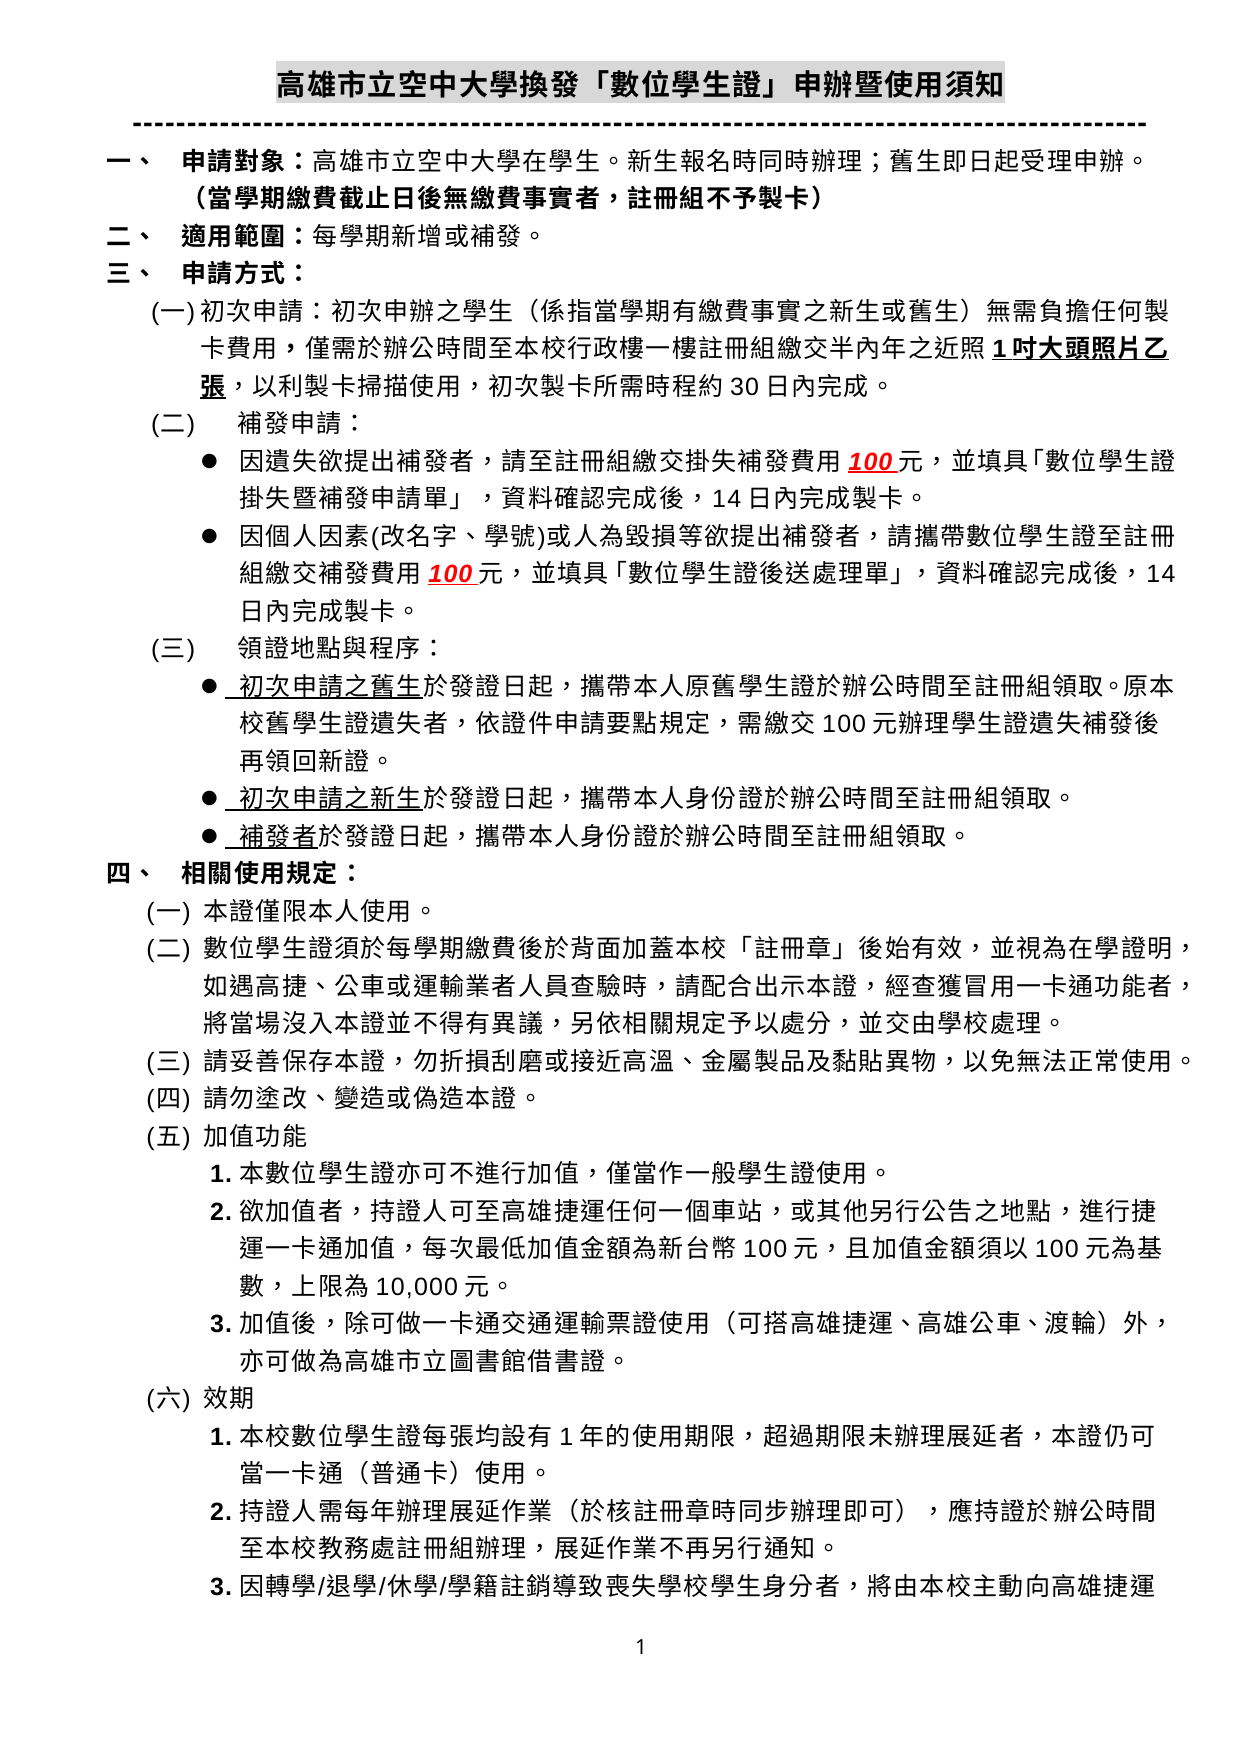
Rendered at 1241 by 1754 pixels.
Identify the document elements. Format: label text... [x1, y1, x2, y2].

list 補發申請： [151, 402, 1175, 440]
list 請勿塗改、變造或偽造本證。 [146, 1077, 1175, 1115]
list 本校數位學生證每張均設有1年的使用期限，超過期限未辦理展延者，本證仍可當一卡通（普通卡）使用。 [210, 1415, 1175, 1490]
list 申請對象：高雄市立空中大學在學生。新生報名時同時辦理；舊生即日起受理申辦。（當學期繳費截止日後無繳費事實者，註冊組不予製卡） [106, 140, 1175, 215]
list 加值功能 [146, 1115, 1175, 1152]
list 持證人需每年辦理展延作業（於核註冊章時同步辦理即可），應持證於辦公時間至本校教務處註冊組辦理，展延作業不再另行通知。 [210, 1490, 1175, 1565]
text 高雄市立空中大學換發「數位學生證」申辦暨使用須知 [106, 65, 1175, 102]
list 領證地點與程序： [151, 627, 1175, 665]
text --------------------------------------------------------------------------------------------- [106, 102, 1175, 140]
list 加值後，除可做一卡通交通運輸票證使用（可搭高雄捷運、高雄公車、渡輪）外，亦可做為高雄市立圖書館借書證。 [210, 1302, 1175, 1377]
list 本數位學生證亦可不進行加值，僅當作一般學生證使用。 [210, 1152, 1175, 1190]
list 相關使用規定： [106, 852, 1175, 890]
list 因轉學/退學/休學/學籍註銷導致喪失學校學生身分者，將由本校主動向高雄捷運 [210, 1565, 1175, 1602]
list 初次申請之舊生於發證日起，攜帶本人原舊學生證於辦公時間至註冊組領取。原本校舊學生證遺失者，依證件申請要點規定，需繳交100元辦理學生證遺失補發後再領回新證。 [200, 665, 1175, 777]
list 數位學生證須於每學期繳費後於背面加蓋本校「註冊章」後始有效，並視為在學證明，如遇高捷、公車或運輸業者人員查驗時，請配合出示本證，經查獲冒用一卡通功能者，將當場沒入本證並不得有異議，另依相關規定予以處分，並交由學校處理。 [146, 927, 1175, 1040]
list 適用範圍：每學期新增或補發。 [106, 215, 1175, 252]
list 因個人因素(改名字、學號)或人為毀損等欲提出補發者，請攜帶數位學生證至註冊組繳交補發費用100元，並填具「數位學生證後送處理單」，資料確認完成後，14日內完成製卡。 [200, 515, 1175, 627]
list 申請方式： [106, 252, 1175, 290]
list 欲加值者，持證人可至高雄捷運任何一個車站，或其他另行公告之地點，進行捷運一卡通加值，每次最低加值金額為新台幣100元，且加值金額須以100元為基數，上限為10,000元。 [210, 1190, 1175, 1302]
list 效期 [146, 1377, 1175, 1415]
list 初次申請之新生於發證日起，攜帶本人身份證於辦公時間至註冊組領取。 [200, 777, 1175, 815]
list 請妥善保存本證，勿折損刮磨或接近高溫、金屬製品及黏貼異物，以免無法正常使用。 [146, 1040, 1175, 1077]
list 因遺失欲提出補發者，請至註冊組繳交掛失補發費用100元，並填具「數位學生證掛失暨補發申請單」，資料確認完成後，14日內完成製卡。 [200, 440, 1175, 515]
list 本證僅限本人使用。 [146, 890, 1175, 927]
list 補發者於發證日起，攜帶本人身份證於辦公時間至註冊組領取。 [200, 815, 1175, 852]
list 初次申請：初次申辦之學生（係指當學期有繳費事實之新生或舊生）無需負擔任何製卡費用，僅需於辦公時間至本校行政樓一樓註冊組繳交半內年之近照1吋大頭照片乙張，以利製卡掃描使用，初次製卡所需時程約30日內完成。 [151, 290, 1175, 402]
